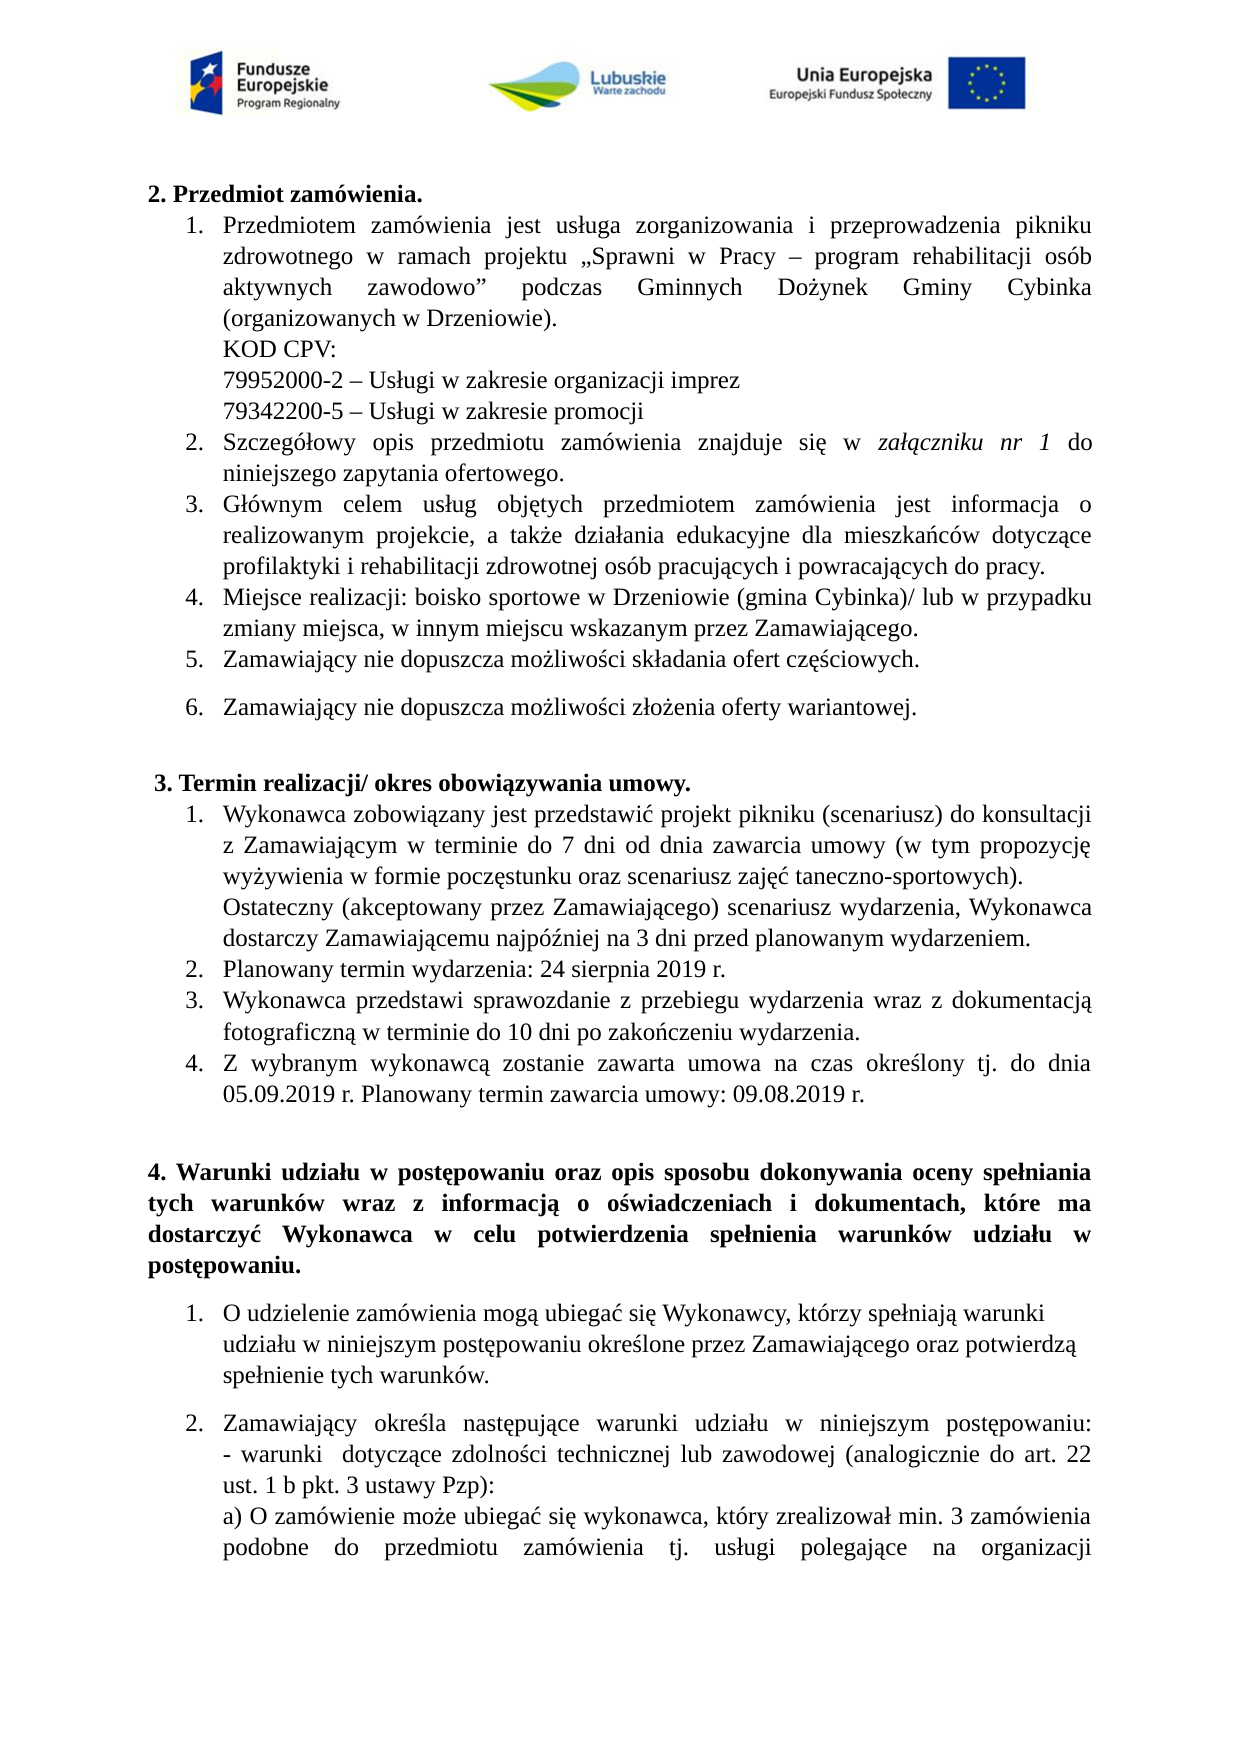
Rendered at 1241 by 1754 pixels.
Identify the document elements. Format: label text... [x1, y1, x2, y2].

list Głównym celem usług objętych przedmiotem zamówienia jest informacja o realizowanym projekcie, a także działania edukacyjne dla mieszkańców dotyczące profilaktyki i rehabilitacji zdrowotnej osób pracujących i powracających do pracy. [185, 489, 1092, 580]
list Miejsce realizacji: boisko sportowe w Drzeniowie (gmina Cybinka)/ lub w przypadku zmiany miejsca, w innym miejscu wskazanym przez Zamawiającego. [185, 582, 1092, 642]
list Przedmiotem zamówienia jest usługa zorganizowania i przeprowadzenia pikniku zdrowotnego w ramach projektu „Sprawni w Pracy – program rehabilitacji osób aktywnych zawodowo” podczas Gminnych Dożynek Gminy Cybinka (organizowanych w Drzeniowie). [185, 210, 1092, 332]
list Zamawiający nie dopuszcza możliwości składania ofert częściowych. [185, 644, 1092, 673]
list 79342200-5 – Usługi w zakresie promocji [223, 396, 1092, 425]
list Szczegółowy opis przedmiotu zamówienia znajduje się w załączniku nr 1 do niniejszego zapytania ofertowego. [185, 427, 1092, 487]
list KOD CPV: [223, 334, 1092, 363]
text 4. Warunki udziału w postępowaniu oraz opis sposobu dokonywania oceny spełniania tych warunków wraz z informacją o oświadczeniach i dokumentach, które ma dostarczyć Wykonawca w celu potwierdzenia spełnienia warunków udziału w postępowaniu. [148, 1157, 1092, 1279]
list 2. Przedmiot zamówienia. [148, 179, 1092, 207]
list 79952000-2 – Usługi w zakresie organizacji imprez [223, 365, 1092, 394]
list Wykonawca zobowiązany jest przedstawić projekt pikniku (scenariusz) do konsultacji z Zamawiającym w terminie do 7 dni od dnia zawarcia umowy (w tym propozycję wyżywienia w formie poczęstunku oraz scenariusz zajęć taneczno-sportowych). [185, 799, 1092, 890]
list Zamawiający nie dopuszcza możliwości złożenia oferty wariantowej. [185, 692, 1092, 721]
list Z wybranym wykonawcą zostanie zawarta umowa na czas określony tj. do dnia 05.09.2019 r. Planowany termin zawarcia umowy: 09.08.2019 r. [185, 1048, 1092, 1107]
picture [145, 47, 1090, 117]
list Zamawiający określa następujące warunki udziału w niniejszym postępowaniu: - warunki dotyczące zdolności technicznej lub zawodowej (analogicznie do art. 22 ust. 1 b pkt. 3 ustawy Pzp): [185, 1408, 1092, 1499]
list 3. Termin realizacji/ okres obowiązywania umowy. [148, 768, 1092, 797]
list Ostateczny (akceptowany przez Zamawiającego) scenariusz wydarzenia, Wykonawca dostarczy Zamawiającemu najpóźniej na 3 dni przed planowanym wydarzeniem. [185, 892, 1092, 952]
list Planowany termin wydarzenia: 24 sierpnia 2019 r. [185, 954, 1092, 983]
list Wykonawca przedstawi sprawozdanie z przebiegu wydarzenia wraz z dokumentacją fotograficzną w terminie do 10 dni po zakończeniu wydarzenia. [185, 986, 1092, 1045]
list O udzielenie zamówienia mogą ubiegać się Wykonawcy, którzy spełniają warunki udziału w niniejszym postępowaniu określone przez Zamawiającego oraz potwierdzą spełnienie tych warunków. [185, 1298, 1092, 1389]
list a) O zamówienie może ubiegać się wykonawca, który zrealizował min. 3 zamówienia podobne do przedmiotu zamówienia tj. usługi polegające na organizacji [223, 1501, 1092, 1561]
